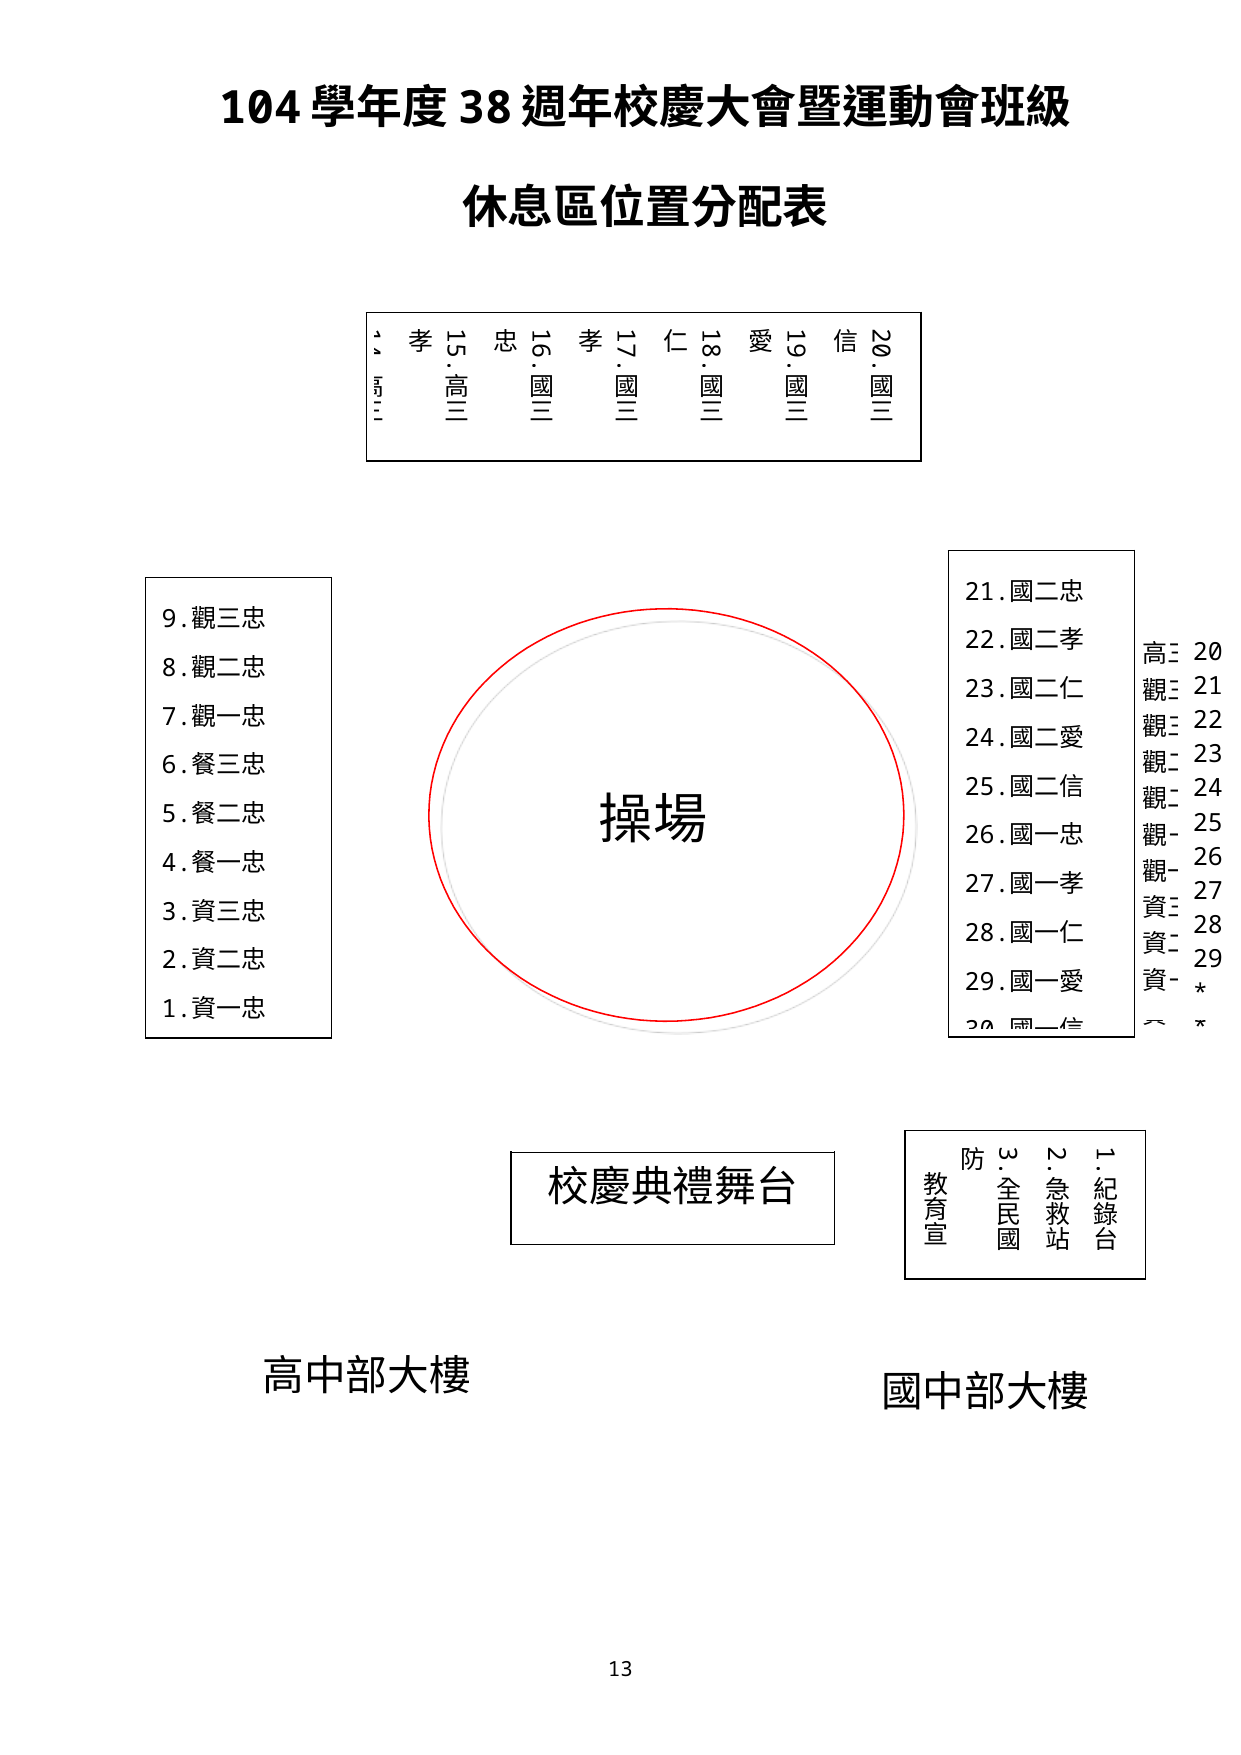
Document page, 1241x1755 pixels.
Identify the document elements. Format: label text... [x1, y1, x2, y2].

text 104學年度38週年校慶大會暨運動會班級 [198, 71, 1093, 137]
text 8.觀二忠 [161, 647, 316, 683]
text 26.國一忠 [964, 815, 1119, 851]
text 休息區位置分配表 [198, 171, 1093, 237]
text 28.國一仁 [964, 912, 1119, 948]
text 27 [1193, 872, 1225, 906]
text 21 [1193, 668, 1225, 702]
text 25 [1193, 804, 1225, 838]
text 9.觀三忠 [161, 598, 316, 635]
text 30.國一信 [964, 1010, 1119, 1029]
text 27.國一孝 [964, 863, 1119, 900]
text 觀二忠 [1143, 743, 1178, 779]
text 23.國二仁 [964, 668, 1119, 705]
text 3.資三忠 [161, 891, 316, 927]
text 29* [1193, 1020, 1225, 1043]
text 23 [1193, 736, 1225, 770]
text 觀三孝 [1143, 706, 1178, 743]
text 7.觀一忠 [161, 696, 316, 732]
text 資三忠 [1143, 888, 1178, 924]
text 15.高三孝 [403, 328, 475, 445]
text 21.國二忠 [964, 571, 1119, 607]
text 國中部大樓 [823, 1358, 1148, 1418]
text 操場 [599, 776, 744, 854]
text 資二忠 [1143, 924, 1178, 960]
text 17.國三孝 [573, 328, 645, 445]
text 28 [1193, 906, 1225, 940]
text 觀一孝 [1143, 851, 1178, 888]
text 20 [1193, 634, 1225, 668]
text 高中部大樓 [204, 1342, 529, 1402]
text 20.國三信 [828, 328, 900, 445]
text 24.國二愛 [964, 717, 1119, 753]
text 26 [1193, 838, 1225, 872]
text 4.餐一忠 [161, 842, 316, 878]
text 14.高三忠 [375, 328, 390, 445]
text 觀三忠 [1143, 670, 1178, 706]
text 29.國一愛 [964, 961, 1119, 997]
text 資ㄧ忠 [1143, 1020, 1178, 1030]
text 22 [1193, 702, 1225, 736]
text 5.餐二忠 [161, 793, 316, 830]
text 高三忠 [1143, 634, 1178, 670]
text 觀ㄧ忠 [1143, 815, 1178, 851]
text 1.紀錄台 [1088, 1146, 1124, 1263]
text 2.資二忠 [161, 940, 316, 976]
text 29* [1193, 940, 1225, 1008]
text 24 [1193, 770, 1225, 804]
text 1.資一忠 [161, 988, 316, 1025]
text 16.國三忠 [488, 328, 560, 445]
text 觀二孝 [1143, 779, 1178, 815]
text 2.急救站 [1039, 1146, 1076, 1263]
text 3.全民國防 教育宣導 [913, 1146, 1027, 1263]
text 22.國二孝 [964, 620, 1119, 656]
text 19.國三愛 [743, 328, 815, 445]
text 25.國二信 [964, 766, 1119, 802]
text 18.國三仁 [658, 328, 730, 445]
text 資ㄧ忠 [1143, 960, 1178, 996]
text 校慶典禮舞台 [512, 1153, 834, 1213]
text 6.餐三忠 [161, 745, 316, 781]
